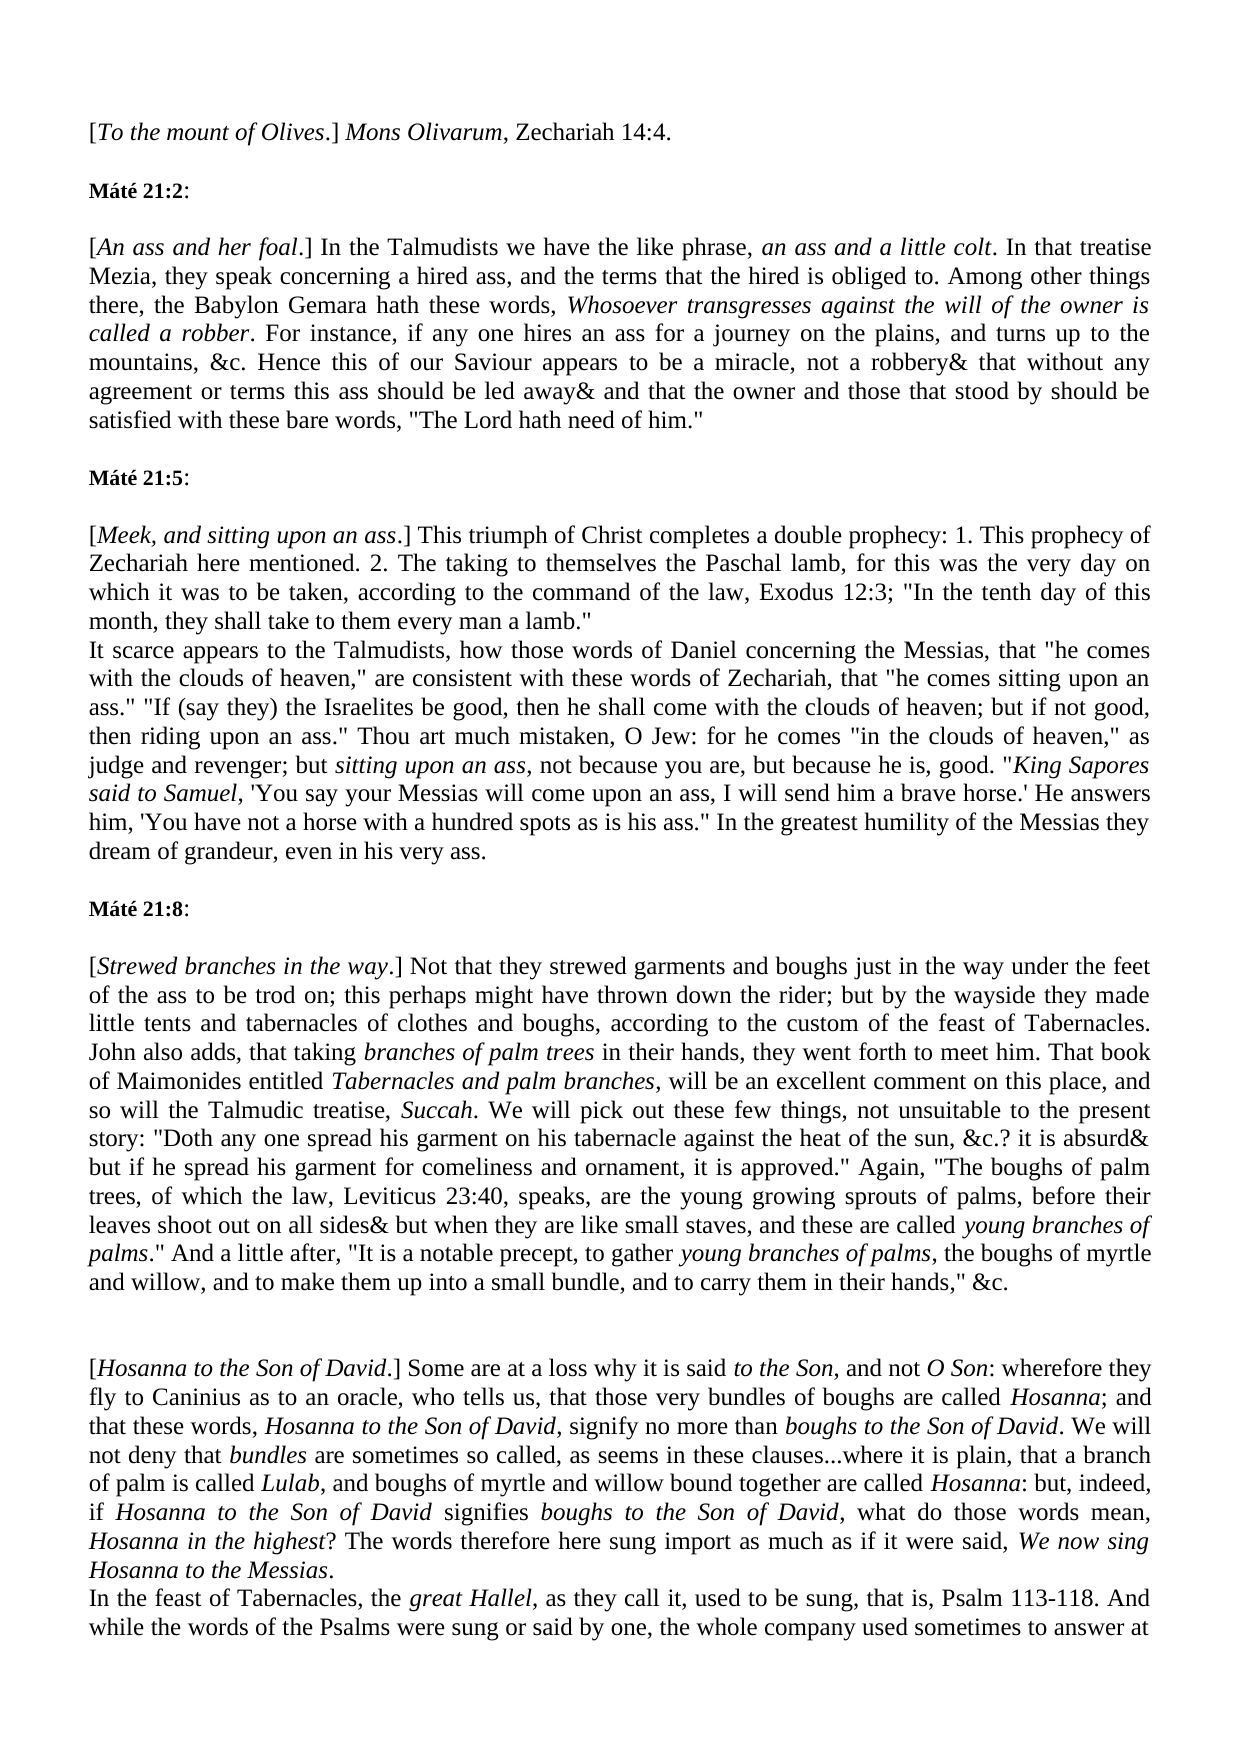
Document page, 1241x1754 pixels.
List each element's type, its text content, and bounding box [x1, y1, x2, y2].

text Máté 21:5: [88, 462, 1152, 491]
text Máté 21:8: [88, 893, 1152, 922]
text It scarce appears to the Talmudists, how those words of Daniel concerning the Messias, that "he comes with the clouds of heaven," are consistent with these words of Zechariah, that "he comes sitting upon an ass." "If (say they) the Israelites be good, then he shall come with the clouds of heaven; but if not good, then riding upon an ass." Thou art much mistaken, O Jew: for he comes "in the clouds of heaven," as judge and revenger; but sitting upon an ass, not because you are, but because he is, good. "King Sapores said to Samuel, 'You say your Messias will come upon an ass, I will send him a brave horse.' He answers him, 'You have not a horse with a hundred spots as is his ass." In the greatest humility of the Messias they dream of grandeur, even in his very ass. [88, 635, 1152, 865]
text [Hosanna to the Son of David.] Some are at a loss why it is said to the Son, and not O Son: wherefore they fly to Caninius as to an oracle, who tells us, that those very bundles of boughs are called Hosanna; and that these words, Hosanna to the Son of David, signify no more than boughs to the Son of David. We will not deny that bundles are sometimes so called, as seems in these clauses...where it is plain, that a branch of palm is called Lulab, and boughs of myrtle and willow bound together are called Hosanna: but, indeed, if Hosanna to the Son of David signifies boughs to the Son of David, what do those words mean, Hosanna in the highest? The words therefore here sung import as much as if it were said, We now sing Hosanna to the Messias. [88, 1353, 1152, 1583]
text [An ass and her foal.] In the Talmudists we have the like phrase, an ass and a little colt. In that treatise Mezia, they speak concerning a hired ass, and the terms that the hired is obliged to. Among other things there, the Babylon Gemara hath these words, Whosoever transgresses against the will of the owner is called a robber. For instance, if any one hires an ass for a journey on the plains, and turns up to the mountains, &c. Hence this of our Saviour appears to be a miracle, not a robbery& that without any agreement or terms this ass should be led away& and that the owner and those that stood by should be satisfied with these bare words, "The Lord hath need of him." [88, 232, 1152, 433]
text [To the mount of Olives.] Mons Olivarum, Zechariah 14:4. [88, 117, 1152, 146]
text In the feast of Tabernacles, the great Hallel, as they call it, used to be sung, that is, Psalm 113-118. And while the words of the Psalms were sung or said by one, the whole company used sometimes to answer at [88, 1583, 1152, 1641]
text [Meek, and sitting upon an ass.] This triumph of Christ completes a double prophecy: 1. This prophecy of Zechariah here mentioned. 2. The taking to themselves the Paschal lamb, for this was the very day on which it was to be taken, according to the command of the law, Exodus 12:3; "In the tenth day of this month, they shall take to them every man a lamb." [88, 520, 1152, 635]
text [Strewed branches in the way.] Not that they strewed garments and boughs just in the way under the feet of the ass to be trod on; this perhaps might have thrown down the rider; but by the wayside they made little tents and tabernacles of clothes and boughs, according to the custom of the feast of Tabernacles. John also adds, that taking branches of palm trees in their hands, they went forth to meet him. That book of Maimonides entitled Tabernacles and palm branches, will be an excellent comment on this place, and so will the Talmudic treatise, Succah. We will pick out these few things, not unsuitable to the present story: "Doth any one spread his garment on his tabernacle against the heat of the sun, &c.? it is absurd& but if he spread his garment for comeliness and ornament, it is approved." Again, "The boughs of palm trees, of which the law, Leviticus 23:40, speaks, are the young growing sprouts of palms, before their leaves shoot out on all sides& but when they are like small staves, and these are called young branches of palms." And a little after, "It is a notable precept, to gather young branches of palms, the boughs of myrtle and willow, and to make them up into a small bundle, and to carry them in their hands," &c. [88, 951, 1152, 1296]
text Máté 21:2: [88, 175, 1152, 203]
